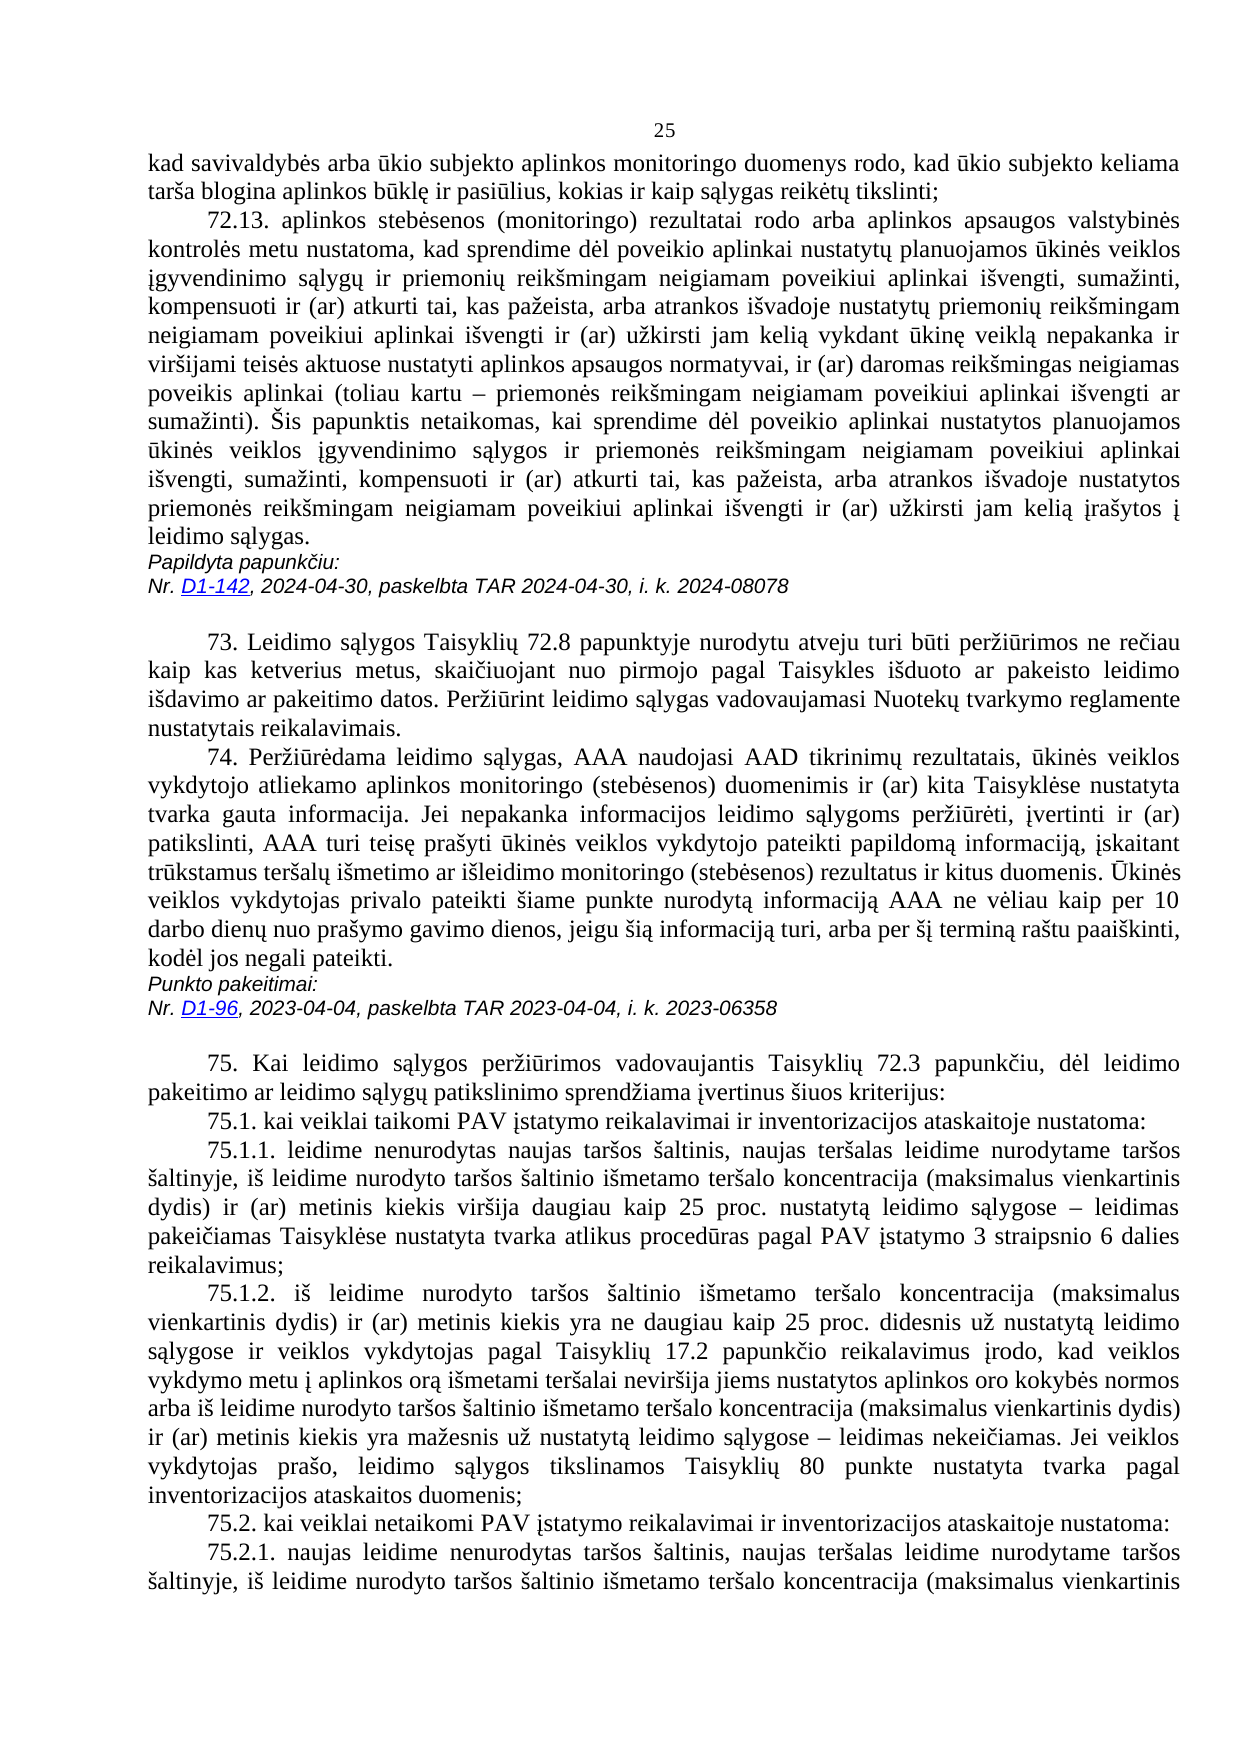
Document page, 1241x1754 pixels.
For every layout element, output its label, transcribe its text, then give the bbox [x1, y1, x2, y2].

text 75.2. kai veiklai netaikomi PAV įstatymo reikalavimai ir inventorizacijos ataskaitoje nustatoma: [148, 1508, 1181, 1537]
text 74. Peržiūrėdama leidimo sąlygas, AAA naudojasi AAD tikrinimų rezultatais, ūkinės veiklos vykdytojo atliekamo aplinkos monitoringo (stebėsenos) duomenimis ir (ar) kita Taisyklėse nustatyta tvarka gauta informacija. Jei nepakanka informacijos leidimo sąlygoms peržiūrėti, įvertinti ir (ar) patikslinti, AAA turi teisę prašyti ūkinės veiklos vykdytojo pateikti papildomą informaciją, įskaitant trūkstamus teršalų išmetimo ar išleidimo monitoringo (stebėsenos) rezultatus ir kitus duomenis. Ūkinės veiklos vykdytojas privalo pateikti šiame punkte nurodytą informaciją AAA ne vėliau kaip per 10 darbo dienų nuo prašymo gavimo dienos, jeigu šią informaciją turi, arba per šį terminą raštu paaiškinti, kodėl jos negali pateikti. [148, 742, 1181, 972]
text kad savivaldybės arba ūkio subjekto aplinkos monitoringo duomenys rodo, kad ūkio subjekto keliama tarša blogina aplinkos būklę ir pasiūlius, kokias ir kaip sąlygas reikėtų tikslinti; [148, 148, 1181, 205]
text 73. Leidimo sąlygos Taisyklių 72.8 papunktyje nurodytu atveju turi būti peržiūrimos ne rečiau kaip kas ketverius metus, skaičiuojant nuo pirmojo pagal Taisykles išduoto ar pakeisto leidimo išdavimo ar pakeitimo datos. Peržiūrint leidimo sąlygas vadovaujamasi Nuotekų tvarkymo reglamente nustatytais reikalavimais. [148, 627, 1181, 742]
text 72.13. aplinkos stebėsenos (monitoringo) rezultatai rodo arba aplinkos apsaugos valstybinės kontrolės metu nustatoma, kad sprendime dėl poveikio aplinkai nustatytų planuojamos ūkinės veiklos įgyvendinimo sąlygų ir priemonių reikšmingam neigiamam poveikiui aplinkai išvengti, sumažinti, kompensuoti ir (ar) atkurti tai, kas pažeista, arba atrankos išvadoje nustatytų priemonių reikšmingam neigiamam poveikiui aplinkai išvengti ir (ar) užkirsti jam kelią vykdant ūkinę veiklą nepakanka ir viršijami teisės aktuose nustatyti aplinkos apsaugos normatyvai, ir (ar) daromas reikšmingas neigiamas poveikis aplinkai (toliau kartu – priemonės reikšmingam neigiamam poveikiui aplinkai išvengti ar sumažinti). Šis papunktis netaikomas, kai sprendime dėl poveikio aplinkai nustatytos planuojamos ūkinės veiklos įgyvendinimo sąlygos ir priemonės reikšmingam neigiamam poveikiui aplinkai išvengti, sumažinti, kompensuoti ir (ar) atkurti tai, kas pažeista, arba atrankos išvadoje nustatytos priemonės reikšmingam neigiamam poveikiui aplinkai išvengti ir (ar) užkirsti jam kelią įrašytos į leidimo sąlygas. [148, 205, 1181, 550]
text 75.1.1. leidime nenurodytas naujas taršos šaltinis, naujas teršalas leidime nurodytame taršos šaltinyje, iš leidime nurodyto taršos šaltinio išmetamo teršalo koncentracija (maksimalus vienkartinis dydis) ir (ar) metinis kiekis viršija daugiau kaip 25 proc. nustatytą leidimo sąlygose – leidimas pakeičiamas Taisyklėse nustatyta tvarka atlikus procedūras pagal PAV įstatymo 3 straipsnio 6 dalies reikalavimus; [148, 1135, 1181, 1278]
text Nr. D1-96, 2023-04-04, paskelbta TAR 2023-04-04, i. k. 2023-06358 [148, 996, 1181, 1020]
text 75.2.1. naujas leidime nenurodytas taršos šaltinis, naujas teršalas leidime nurodytame taršos šaltinyje, iš leidime nurodyto taršos šaltinio išmetamo teršalo koncentracija (maksimalus vienkartinis [148, 1537, 1181, 1595]
text 75. Kai leidimo sąlygos peržiūrimos vadovaujantis Taisyklių 72.3 papunkčiu, dėl leidimo pakeitimo ar leidimo sąlygų patikslinimo sprendžiama įvertinus šiuos kriterijus: [148, 1048, 1181, 1106]
text 75.1. kai veiklai taikomi PAV įstatymo reikalavimai ir inventorizacijos ataskaitoje nustatoma: [148, 1106, 1181, 1135]
text Nr. D1-142, 2024-04-30, paskelbta TAR 2024-04-30, i. k. 2024-08078 [148, 574, 1181, 598]
text Punkto pakeitimai: [148, 972, 1181, 996]
text Papildyta papunkčiu: [148, 550, 1181, 574]
text 75.1.2. iš leidime nurodyto taršos šaltinio išmetamo teršalo koncentracija (maksimalus vienkartinis dydis) ir (ar) metinis kiekis yra ne daugiau kaip 25 proc. didesnis už nustatytą leidimo sąlygose ir veiklos vykdytojas pagal Taisyklių 17.2 papunkčio reikalavimus įrodo, kad veiklos vykdymo metu į aplinkos orą išmetami teršalai neviršija jiems nustatytos aplinkos oro kokybės normos arba iš leidime nurodyto taršos šaltinio išmetamo teršalo koncentracija (maksimalus vienkartinis dydis) ir (ar) metinis kiekis yra mažesnis už nustatytą leidimo sąlygose – leidimas nekeičiamas. Jei veiklos vykdytojas prašo, leidimo sąlygos tikslinamos Taisyklių 80 punkte nustatyta tvarka pagal inventorizacijos ataskaitos duomenis; [148, 1278, 1181, 1508]
